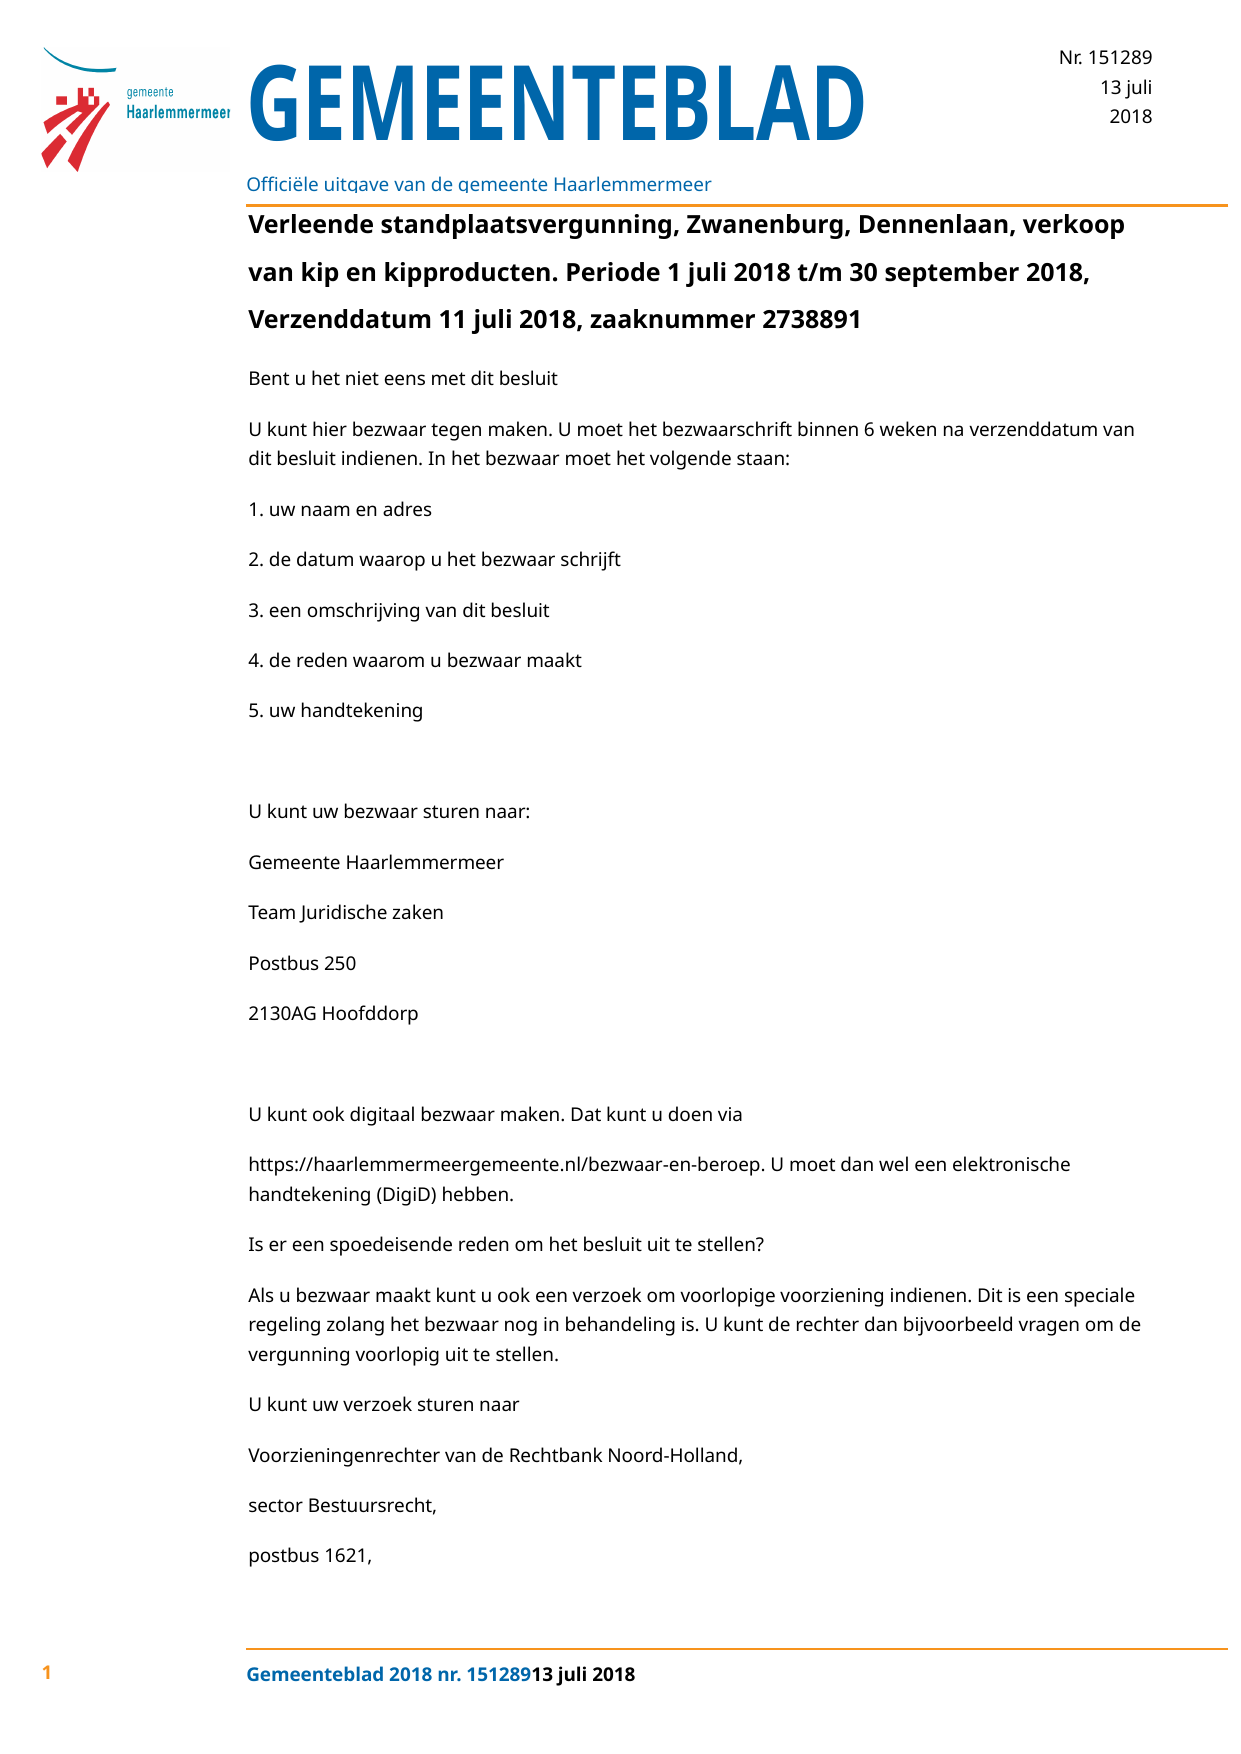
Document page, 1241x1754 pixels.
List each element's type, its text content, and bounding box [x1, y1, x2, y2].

text Postbus 250 [248, 950, 1152, 975]
text 4. de reden waarom u bezwaar maakt [248, 647, 1152, 673]
text Gemeente Haarlemmermeer [248, 849, 1152, 874]
text 1. uw naam en adres [248, 496, 1152, 522]
text Is er een spoedeisende reden om het besluit uit te stellen? [248, 1231, 1152, 1257]
text postbus 1621, [248, 1543, 1152, 1568]
text Bent u het niet eens met dit besluit [248, 366, 1152, 391]
text 2. de datum waarop u het bezwaar schrijft [248, 546, 1152, 572]
text https://haarlemmermeergemeente.nl/bezwaar-en-beroep. U moet dan wel een elektronische handtekening (DigiD) hebben. [248, 1151, 1152, 1207]
text 5. uw handtekening [248, 698, 1152, 723]
text Als u bezwaar maakt kunt u ook een verzoek om voorlopige voorziening indienen. Dit is een speciale regeling zolang het bezwaar nog in behandeling is. U kunt de rechter dan bijvoorbeeld vragen om de vergunning voorlopig uit te stellen. [248, 1282, 1152, 1367]
text sector Bestuursrecht, [248, 1492, 1152, 1518]
text Verleende standplaatsvergunning, Zwanenburg, Dennenlaan, verkoop van kip en kipproducten. Periode 1 juli 2018 t/m 30 september 2018, Verzenddatum 11 juli 2018, zaaknummer 2738891 [248, 207, 1152, 336]
text U kunt hier bezwaar tegen maken. U moet het bezwaarschrift binnen 6 weken na verzenddatum van dit besluit indienen. In het bezwaar moet het volgende staan: [248, 416, 1152, 471]
text 2130AG Hoofddorp [248, 1000, 1152, 1026]
text U kunt uw bezwaar sturen naar: [248, 798, 1152, 824]
text Team Juridische zaken [248, 899, 1152, 925]
picture [41, 47, 231, 172]
text U kunt ook digitaal bezwaar maken. Dat kunt u doen via [248, 1101, 1152, 1127]
text Voorzieningenrechter van de Rechtbank Noord-Holland, [248, 1442, 1152, 1467]
text 3. een omschrijving van dit besluit [248, 597, 1152, 622]
text U kunt uw verzoek sturen naar [248, 1391, 1152, 1417]
